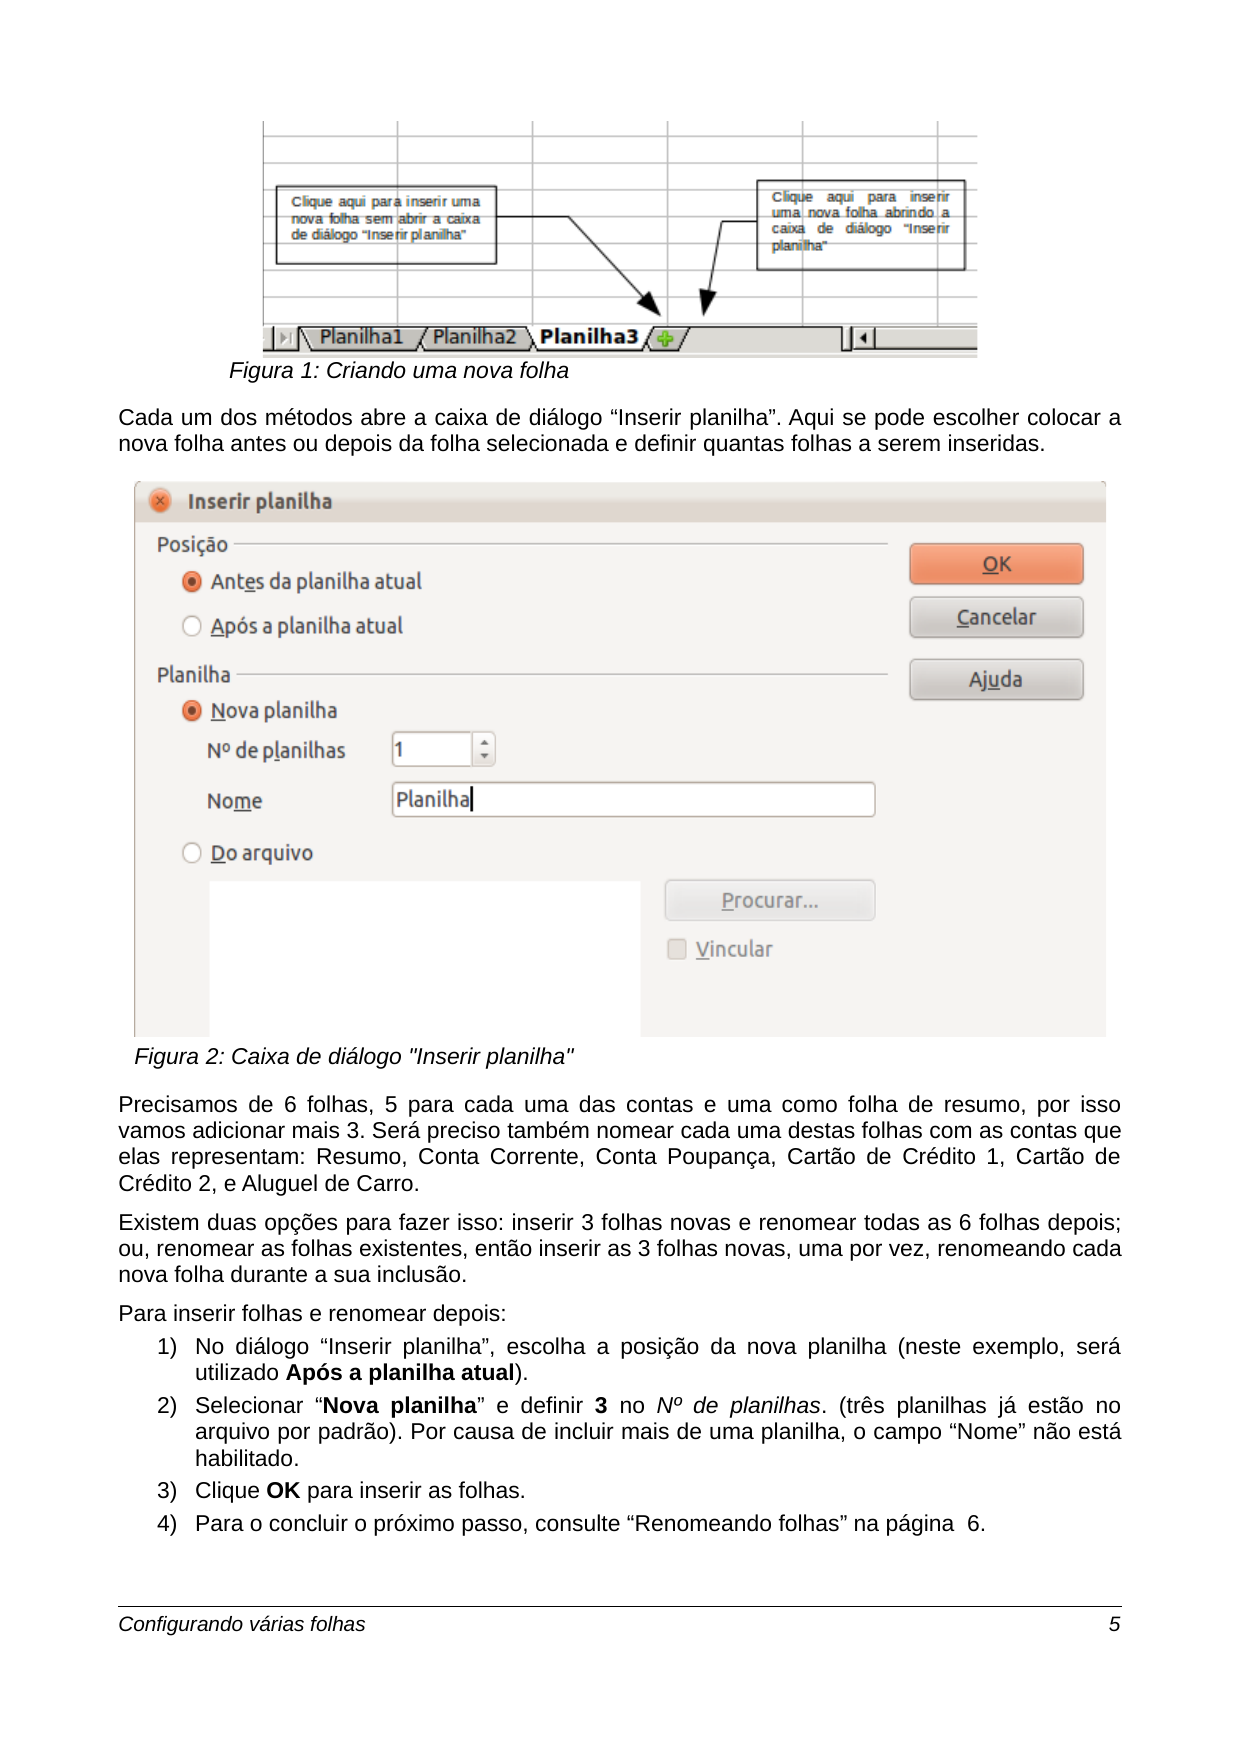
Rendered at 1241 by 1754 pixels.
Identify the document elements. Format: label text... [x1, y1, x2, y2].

list No diálogo “Inserir planilha”, escolha a posição da nova planilha (neste exemplo, será utilizado Após a planilha atual). [177, 1333, 1122, 1386]
text Cada um dos métodos abre a caixa de diálogo “Inserir planilha”. Aqui se pode escolher colocar a nova folha antes ou depois da folha selecionada e definir quantas folhas a serem inseridas. [118, 404, 1122, 457]
text Precisamos de 6 folhas, 5 para cada uma das contas e uma como folha de resumo, por isso vamos adicionar mais 3. Será preciso também nomear cada uma destas folhas com as contas que elas representam: Resumo, Conta Corrente, Conta Poupança, Cartão de Crédito 1, Cartão de Crédito 2, e Aluguel de Carro. [118, 1091, 1122, 1196]
list Para inserir folhas e renomear depois: [118, 1300, 1122, 1326]
picture [134, 481, 1107, 1037]
text Figura 2: Caixa de diálogo "Inserir planilha" [134, 1043, 1106, 1069]
list Selecionar “Nova planilha” e definir 3 no Nº de planilhas. (três planilhas já estão no arquivo por padrão). Por causa de incluir mais de uma planilha, o campo “Nome” não está habilitado. [177, 1392, 1122, 1471]
text Existem duas opções para fazer isso: inserir 3 folhas novas e renomear todas as 6 folhas depois; ou, renomear as folhas existentes, então inserir as 3 folhas novas, uma por vez, renomeando cada nova folha durante a sua inclusão. [118, 1208, 1122, 1288]
list Para o concluir o próximo passo, consulte “Renomeando folhas” na página 6. [177, 1510, 1122, 1536]
picture [262, 121, 978, 358]
text Figura 1: Criando uma nova folha [229, 118, 1011, 384]
list Clique OK para inserir as folhas. [177, 1477, 1122, 1503]
